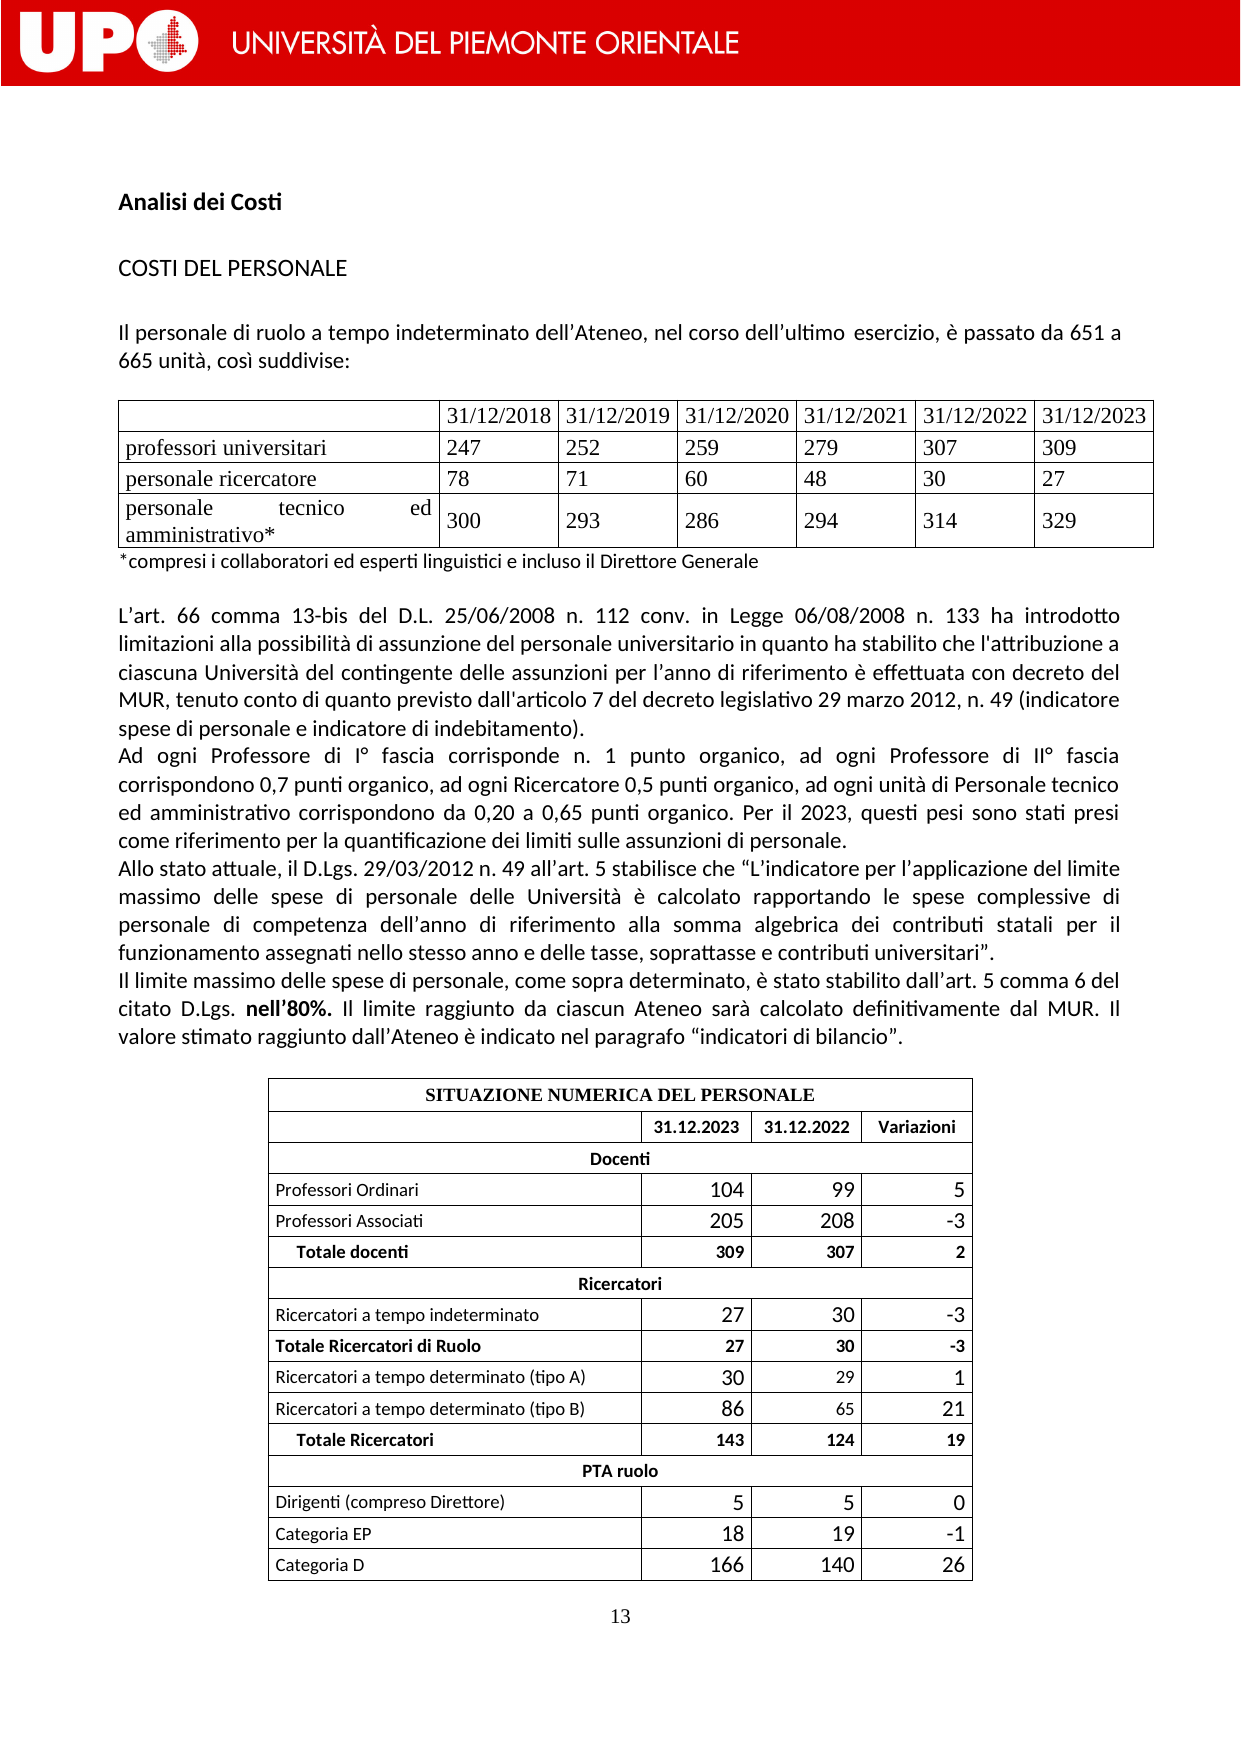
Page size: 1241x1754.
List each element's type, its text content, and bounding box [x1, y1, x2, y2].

table_header [119, 401, 439, 431]
table_cell 48 [797, 463, 915, 493]
table_cell 60 [678, 463, 796, 493]
table_cell personale ricercatore [119, 463, 439, 493]
table_cell 205 [642, 1206, 751, 1236]
table_cell 140 [752, 1549, 861, 1579]
table_header 31/12/2021 [797, 401, 915, 431]
table_cell 29 [752, 1362, 861, 1392]
table_cell 307 [916, 432, 1034, 462]
table_cell 18 [642, 1518, 751, 1548]
table_header 31/12/2022 [916, 401, 1034, 431]
table_cell 309 [642, 1237, 751, 1267]
table_cell 259 [678, 432, 796, 462]
table_cell Professori Ordinari [269, 1174, 641, 1204]
table_cell Dirigenti (compreso Direttore) [269, 1487, 641, 1517]
table_cell 30 [642, 1362, 751, 1392]
text Il personale di ruolo a tempo indeterminato dell’Ateneo, nel corso dell’ultimo esercizio, è passato da 651 a 665 unità, così suddivise: [118, 318, 1122, 374]
table_cell 21 [862, 1393, 972, 1423]
table_cell 99 [752, 1174, 861, 1204]
table_cell [269, 1112, 641, 1142]
text Analisi dei Costi [118, 186, 1122, 216]
table_cell Totale docenti [269, 1237, 641, 1267]
table_cell 30 [752, 1331, 861, 1361]
table_cell personale tecnico ed amministrativo* [119, 494, 439, 547]
table_cell 208 [752, 1206, 861, 1236]
table_cell 78 [440, 463, 558, 493]
table_cell 2 [862, 1237, 972, 1267]
table_cell 5 [642, 1487, 751, 1517]
text Il limite massimo delle spese di personale, come sopra determinato, è stato stabilito dall’art. 5 comma 6 del citato D.Lgs. nell’80%. Il limite raggiunto da ciascun Ateneo sarà calcolato definitivamente dal MUR. Il valore stimato raggiunto dall’Ateneo è indicato nel paragrafo “indicatori di bilancio”. [118, 966, 1122, 1050]
table_cell -3 [862, 1206, 972, 1236]
table_cell 27 [1035, 463, 1153, 493]
table_cell 307 [752, 1237, 861, 1267]
table_cell 104 [642, 1174, 751, 1204]
table_cell Totale Ricercatori di Ruolo [269, 1331, 641, 1361]
table_cell 286 [678, 494, 796, 547]
table_cell Categoria D [269, 1549, 641, 1579]
table_cell 19 [862, 1424, 972, 1454]
table_cell Ricercatori a tempo determinato (tipo B) [269, 1393, 641, 1423]
text L’art. 66 comma 13-bis del D.L. 25/06/2008 n. 112 conv. in Legge 06/08/2008 n. 133 ha introdotto limitazioni alla possibilità di assunzione del personale universitario in quanto ha stabilito che l'attribuzione a ciascuna Università del contingente delle assunzioni per l’anno di riferimento è effettuata con decreto del MUR, tenuto conto di quanto previsto dall'articolo 7 del decreto legislativo 29 marzo 2012, n. 49 (indicatore spese di personale e indicatore di indebitamento). [118, 602, 1122, 742]
table_cell 309 [1035, 432, 1153, 462]
table_cell Ricercatori [269, 1268, 972, 1298]
table_cell 300 [440, 494, 558, 547]
table_cell 314 [916, 494, 1034, 547]
table_cell 124 [752, 1424, 861, 1454]
table_cell -3 [862, 1299, 972, 1329]
table_cell 31.12.2023 [642, 1112, 751, 1142]
table_cell 19 [752, 1518, 861, 1548]
table_cell 329 [1035, 494, 1153, 547]
table_cell Professori Associati [269, 1206, 641, 1236]
table_header SITUAZIONE NUMERICA DEL PERSONALE [269, 1079, 972, 1111]
table_cell Variazioni [862, 1112, 972, 1142]
table_cell 26 [862, 1549, 972, 1579]
table_cell 1 [862, 1362, 972, 1392]
table_cell 5 [752, 1487, 861, 1517]
table_cell 27 [642, 1299, 751, 1329]
table_cell Docenti [269, 1143, 972, 1173]
table_cell 279 [797, 432, 915, 462]
table_cell -3 [862, 1331, 972, 1361]
table_cell PTA ruolo [269, 1456, 972, 1486]
table_cell 143 [642, 1424, 751, 1454]
table_cell 71 [559, 463, 677, 493]
table_cell 5 [862, 1174, 972, 1204]
text Ad ogni Professore di I° fascia corrisponde n. 1 punto organico, ad ogni Professore di II° fascia corrispondono 0,7 punti organico, ad ogni Ricercatore 0,5 punti organico, ad ogni unità di Personale tecnico ed amministrativo corrispondono da 0,20 a 0,65 punti organico. Per il 2023, questi pesi sono stati presi come riferimento per la quantificazione dei limiti sulle assunzioni di personale. [118, 742, 1122, 854]
table_cell 31.12.2022 [752, 1112, 861, 1142]
table_cell 0 [862, 1487, 972, 1517]
table_cell professori universitari [119, 432, 439, 462]
text *compresi i collaboratori ed esperti linguistici e incluso il Direttore Generale [118, 548, 1122, 573]
table_header 31/12/2019 [559, 401, 677, 431]
text Allo stato attuale, il D.Lgs. 29/03/2012 n. 49 all’art. 5 stabilisce che “L’indicatore per l’applicazione del limite massimo delle spese di personale delle Università è calcolato rapportando le spese complessive di personale di competenza dell’anno di riferimento alla somma algebrica dei contributi statali per il funzionamento assegnati nello stesso anno e delle tasse, soprattasse e contributi universitari”. [118, 854, 1122, 966]
table_cell Totale Ricercatori [269, 1424, 641, 1454]
table_cell 65 [752, 1393, 861, 1423]
table_cell 247 [440, 432, 558, 462]
table_cell 27 [642, 1331, 751, 1361]
table_cell 86 [642, 1393, 751, 1423]
table_cell 294 [797, 494, 915, 547]
table_cell 252 [559, 432, 677, 462]
table_cell -1 [862, 1518, 972, 1548]
table_cell 30 [752, 1299, 861, 1329]
table_header 31/12/2023 [1035, 401, 1153, 431]
table_cell Ricercatori a tempo indeterminato [269, 1299, 641, 1329]
table_cell 293 [559, 494, 677, 547]
table_header 31/12/2018 [440, 401, 558, 431]
table_cell Ricercatori a tempo determinato (tipo A) [269, 1362, 641, 1392]
table_header 31/12/2020 [678, 401, 796, 431]
table_cell 166 [642, 1549, 751, 1579]
table_cell Categoria EP [269, 1518, 641, 1548]
table_cell 30 [916, 463, 1034, 493]
text COSTI DEL PERSONALE [118, 252, 1122, 282]
